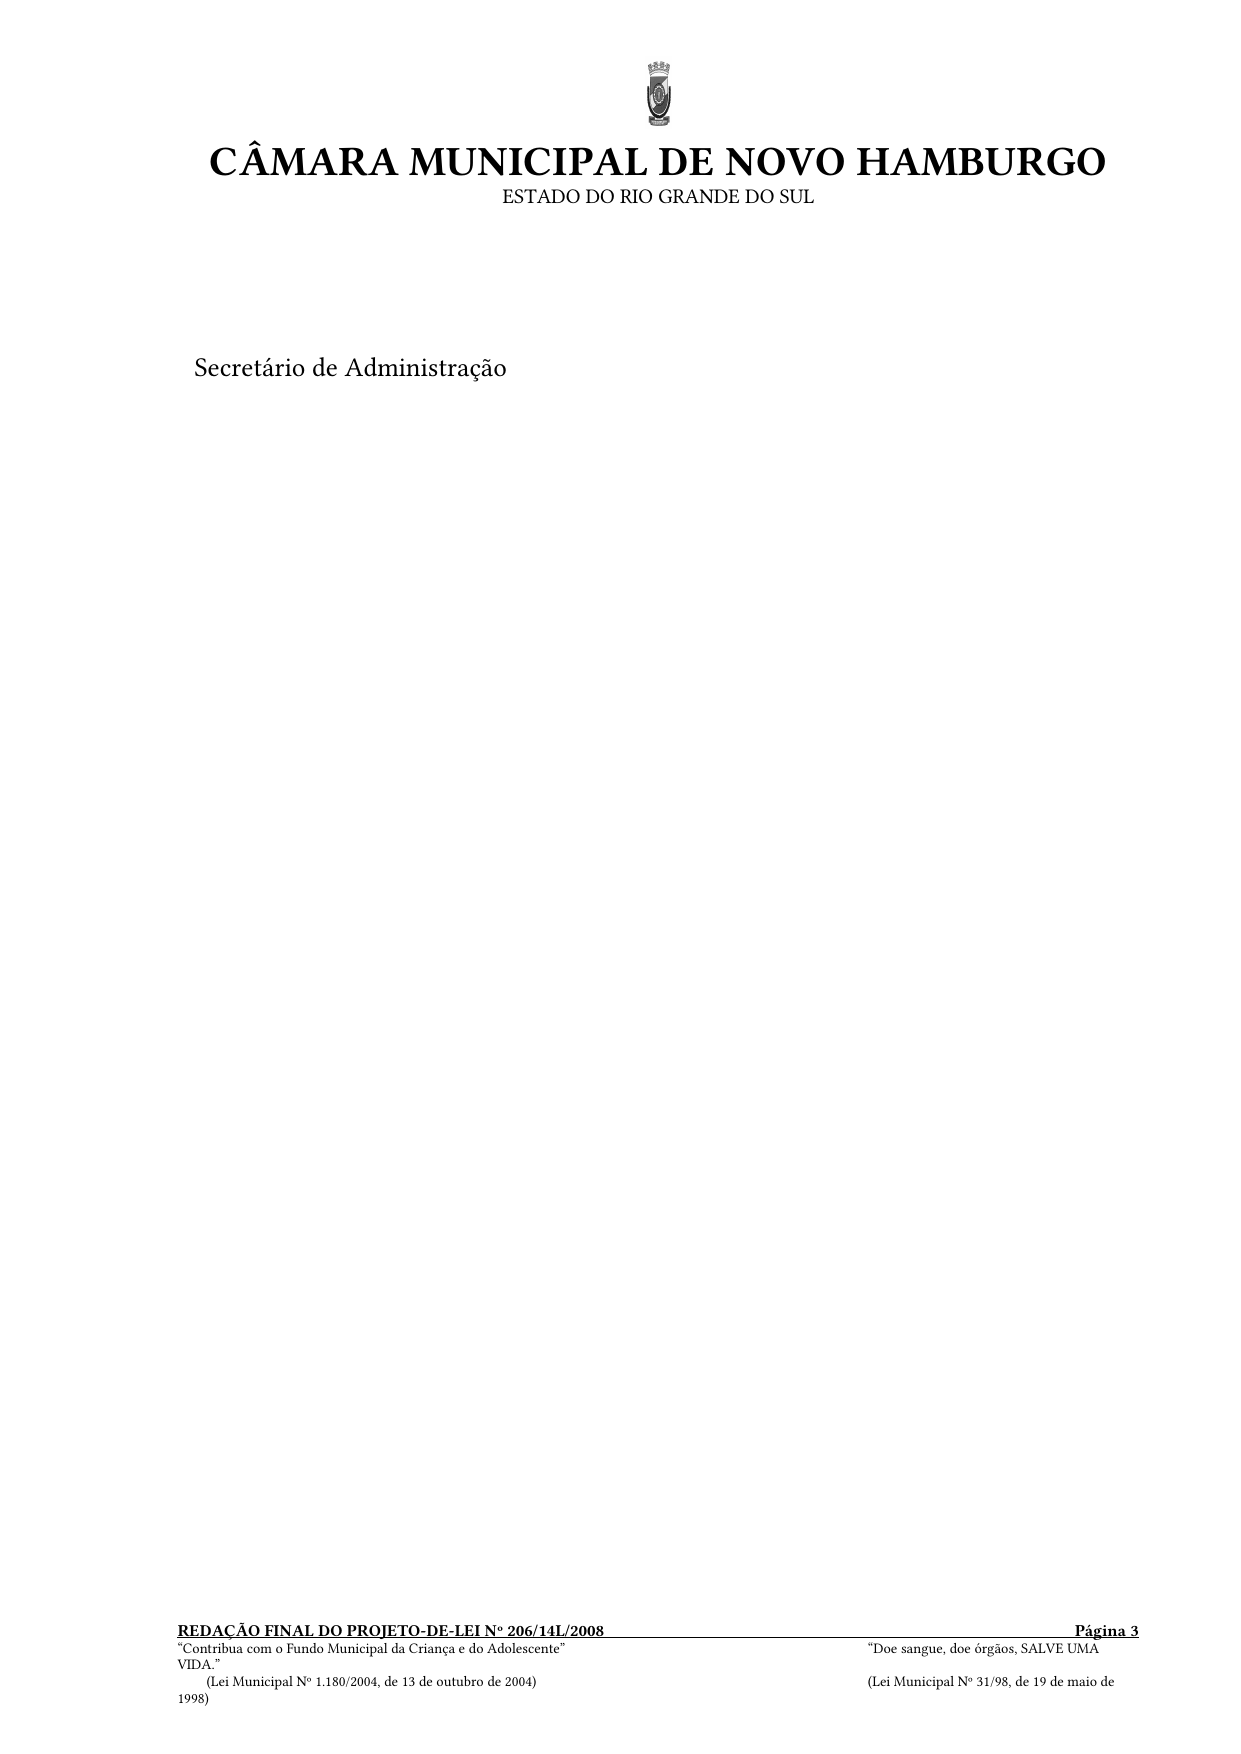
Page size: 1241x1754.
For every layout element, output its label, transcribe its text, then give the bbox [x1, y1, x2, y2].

text Secretário de Administração [177, 352, 524, 383]
